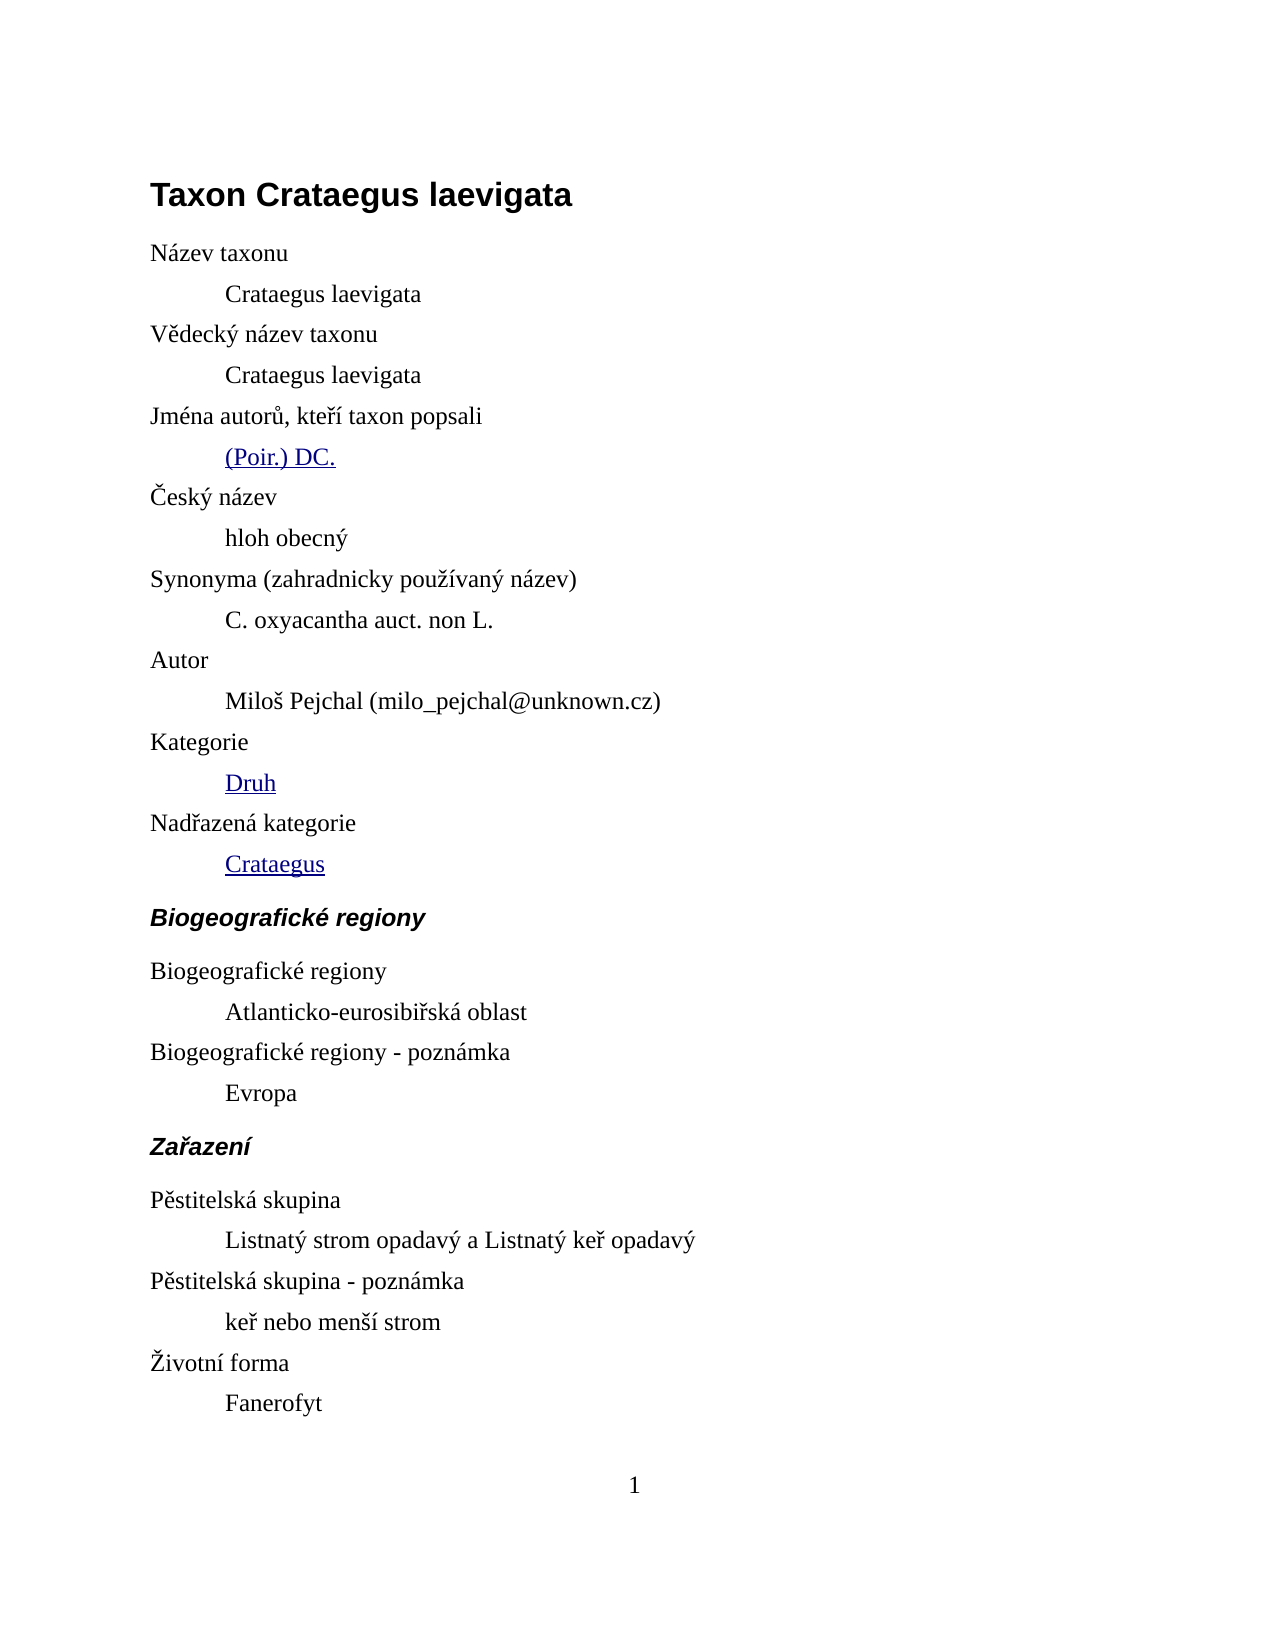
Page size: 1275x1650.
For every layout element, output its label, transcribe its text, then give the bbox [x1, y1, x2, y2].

text Biogeografické regiony - poznámka [150, 1037, 1125, 1066]
text Kategorie [150, 727, 1125, 756]
subtitle Taxon Crataegus laevigata [150, 175, 1125, 214]
text Miloš Pejchal (milo_pejchal@unknown.cz) [225, 686, 1125, 715]
text Crataegus [225, 849, 1125, 878]
text C. oxyacantha auct. non L. [225, 605, 1125, 633]
text Evropa [225, 1078, 1125, 1107]
text Crataegus laevigata [225, 360, 1125, 389]
text Fanerofyt [225, 1388, 1125, 1417]
text Druh [225, 768, 1125, 796]
text Synonyma (zahradnicky používaný název) [150, 564, 1125, 593]
text Název taxonu [150, 238, 1125, 267]
text Pěstitelská skupina - poznámka [150, 1266, 1125, 1295]
text Pěstitelská skupina [150, 1185, 1125, 1213]
text Český název [150, 482, 1125, 511]
text keř nebo menší strom [225, 1307, 1125, 1336]
text hloh obecný [225, 523, 1125, 552]
text Biogeografické regiony [150, 956, 1125, 984]
text Atlanticko-eurosibiřská oblast [225, 997, 1125, 1025]
text Crataegus laevigata [225, 279, 1125, 308]
text Nadřazená kategorie [150, 808, 1125, 837]
text Jména autorů, kteří taxon popsali [150, 401, 1125, 430]
text Listnatý strom opadavý a Listnatý keř opadavý [225, 1226, 1125, 1254]
text Autor [150, 645, 1125, 674]
subtitle Biogeografické regiony [150, 903, 1125, 931]
subtitle Zařazení [150, 1132, 1125, 1160]
text (Poir.) DC. [225, 442, 1125, 471]
text Vědecký název taxonu [150, 319, 1125, 348]
text Životní forma [150, 1348, 1125, 1376]
